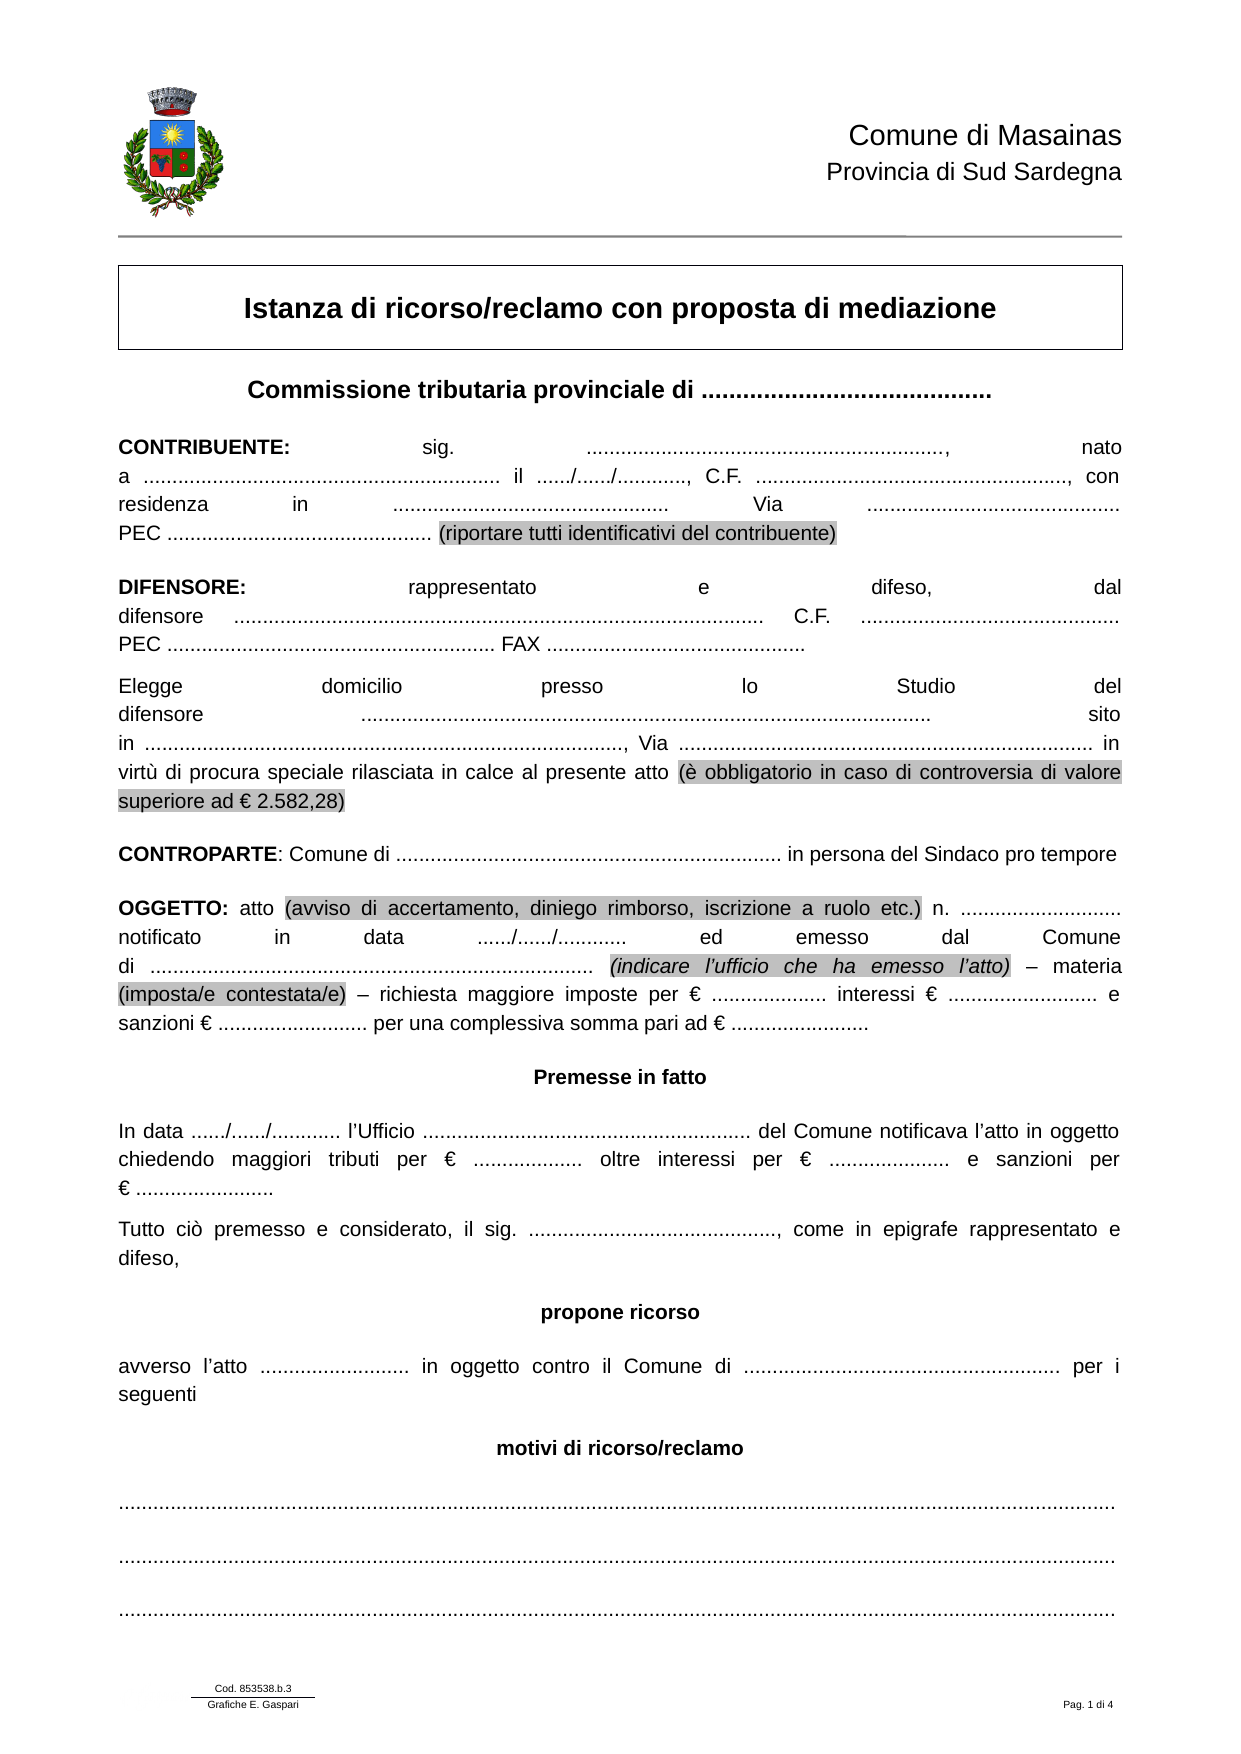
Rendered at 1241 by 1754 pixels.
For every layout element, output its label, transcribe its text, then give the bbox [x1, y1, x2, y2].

text motivi di ricorso/reclamo [118, 1436, 1122, 1460]
picture [122, 87, 224, 219]
table_header Istanza di ricorso/reclamo con proposta di mediazione [119, 266, 1122, 349]
subtitle Premesse in fatto [118, 1065, 1122, 1089]
text Provincia di Sud Sardegna [224, 157, 1122, 185]
text Comune di Masainas [224, 118, 1122, 152]
text propone ricorso [118, 1300, 1122, 1324]
text In data ....../....../............ l’Ufficio ......................................................... del Comune notificava l’atto in oggetto chiedendo maggiori tributi per € ................... oltre interessi per € ..................... e sanzioni per € ........................ [118, 1118, 1122, 1200]
text ............................................................................................................................................................................. [118, 1490, 1122, 1514]
text Elegge domicilio presso lo Studio del difensore ................................................................................................... sito in ..................................................................................., Via ........................................................................ in virtù di procura speciale rilasciata in calce al presente atto (è obbligatorio in caso di controversia di valore superiore ad € 2.582,28) [118, 673, 1122, 812]
text Tutto ciò premesso e considerato, il sig. ..........................................., come in epigrafe rappresentato e difeso, [118, 1217, 1122, 1270]
text ............................................................................................................................................................................. [118, 1543, 1122, 1567]
text ............................................................................................................................................................................. [118, 1597, 1122, 1621]
text CONTRIBUENTE: sig. .............................................................., nato a .............................................................. il ....../....../............, C.F. ......................................................, con residenza in ................................................ Via ............................................ PEC .............................................. (riportare tutti identificativi del contribuente) [118, 435, 1122, 545]
text DIFENSORE: rappresentato e difeso, dal difensore ............................................................................................ C.F. ............................................. PEC ......................................................... FAX ............................................. [118, 575, 1122, 656]
text avverso l’atto .......................... in oggetto contro il Comune di ....................................................... per i seguenti [118, 1353, 1122, 1406]
text Commissione tributaria provinciale di .......................................... [118, 375, 1122, 404]
text CONTROPARTE: Comune di ................................................................... in persona del Sindaco pro tempore [118, 842, 1122, 866]
text OGGETTO: atto (avviso di accertamento, diniego rimborso, iscrizione a ruolo etc.) n. ............................ notificato in data ....../....../............ ed emesso dal Comune di ............................................................................. (indicare l’ufficio che ha emesso l’atto) – materia (imposta/e contestata/e) – richiesta maggiore imposte per € .................... interessi € .......................... e sanzioni € .......................... per una complessiva somma pari ad € ........................ [118, 896, 1122, 1035]
